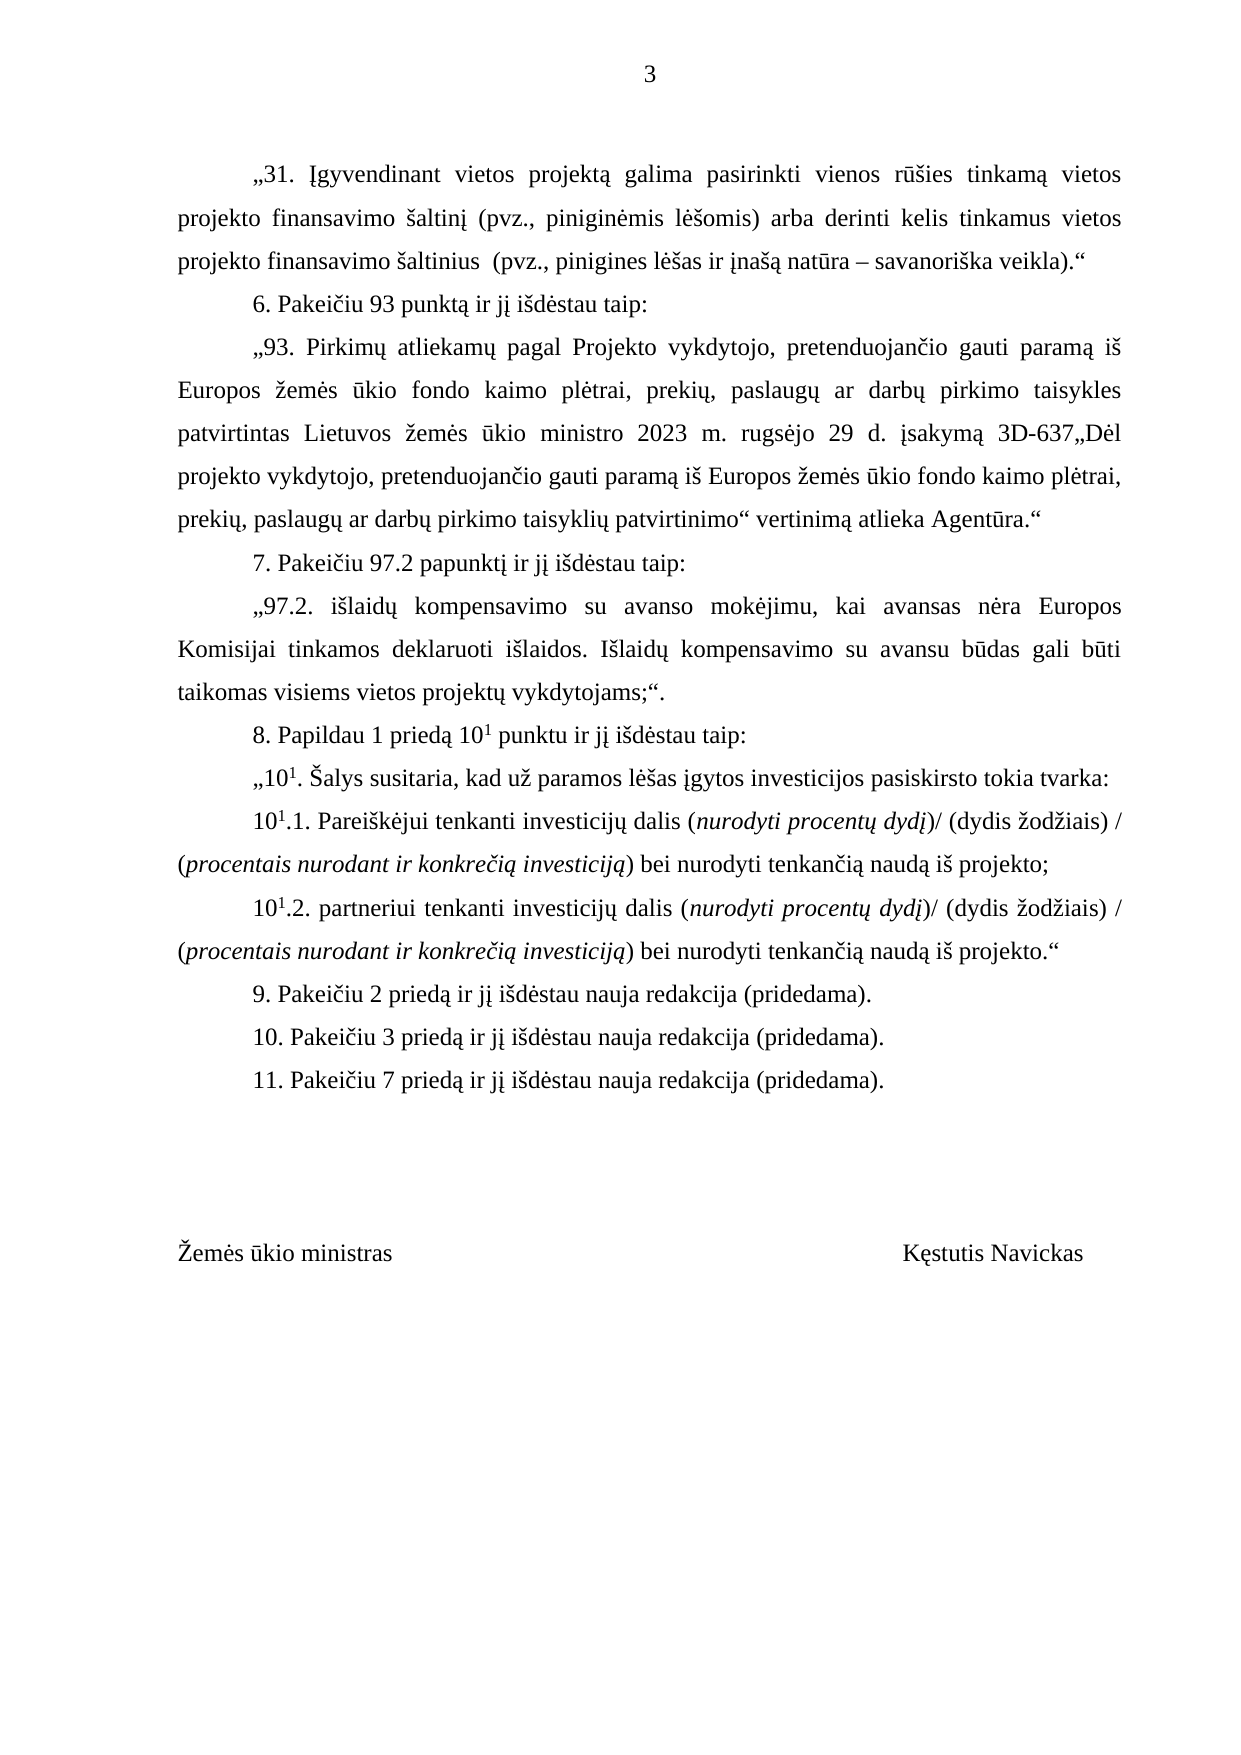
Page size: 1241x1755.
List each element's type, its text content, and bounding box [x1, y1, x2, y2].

text 11. Pakeičiu 7 priedą ir jį išdėstau nauja redakcija (pridedama). [177, 1065, 1122, 1094]
text 10. Pakeičiu 3 priedą ir jį išdėstau nauja redakcija (pridedama). [177, 1022, 1122, 1051]
text 9. Pakeičiu 2 priedą ir jį išdėstau nauja redakcija (pridedama). [177, 979, 1122, 1008]
text „97.2. išlaidų kompensavimo su avanso mokėjimu, kai avansas nėra Europos Komisijai tinkamos deklaruoti išlaidos. Išlaidų kompensavimo su avansu būdas gali būti taikomas visiems vietos projektų vykdytojams;“. [177, 591, 1122, 706]
text „31. Įgyvendinant vietos projektą galima pasirinkti vienos rūšies tinkamą vietos projekto finansavimo šaltinį (pvz., piniginėmis lėšomis) arba derinti kelis tinkamus vietos projekto finansavimo šaltinius (pvz., pinigines lėšas ir įnašą natūra – savanoriška veikla).“ [177, 159, 1122, 274]
text Žemės ūkio ministras Kęstutis Navickas [177, 1238, 1122, 1266]
text 7. Pakeičiu 97.2 papunktį ir jį išdėstau taip: [177, 548, 1122, 576]
text 101.1. Pareiškėjui tenkanti investicijų dalis (nurodyti procentų dydį)/ (dydis žodžiais) / (procentais nurodant ir konkrečią investiciją) bei nurodyti tenkančią naudą iš projekto; [177, 806, 1122, 878]
text „101. Šalys susitaria, kad už paramos lėšas įgytos investicijos pasiskirsto tokia tvarka: [177, 763, 1122, 792]
text „93. Pirkimų atliekamų pagal Projekto vykdytojo, pretenduojančio gauti paramą iš Europos žemės ūkio fondo kaimo plėtrai, prekių, paslaugų ar darbų pirkimo taisykles patvirtintas Lietuvos žemės ūkio ministro 2023 m. rugsėjo 29 d. įsakymą 3D-637„Dėl projekto vykdytojo, pretenduojančio gauti paramą iš Europos žemės ūkio fondo kaimo plėtrai, prekių, paslaugų ar darbų pirkimo taisyklių patvirtinimo“ vertinimą atlieka Agentūra.“ [177, 332, 1122, 533]
text 101.2. partneriui tenkanti investicijų dalis (nurodyti procentų dydį)/ (dydis žodžiais) / (procentais nurodant ir konkrečią investiciją) bei nurodyti tenkančią naudą iš projekto.“ [177, 893, 1122, 964]
text 6. Pakeičiu 93 punktą ir jį išdėstau taip: [177, 289, 1122, 318]
text 8. Papildau 1 priedą 101 punktu ir jį išdėstau taip: [177, 720, 1122, 749]
